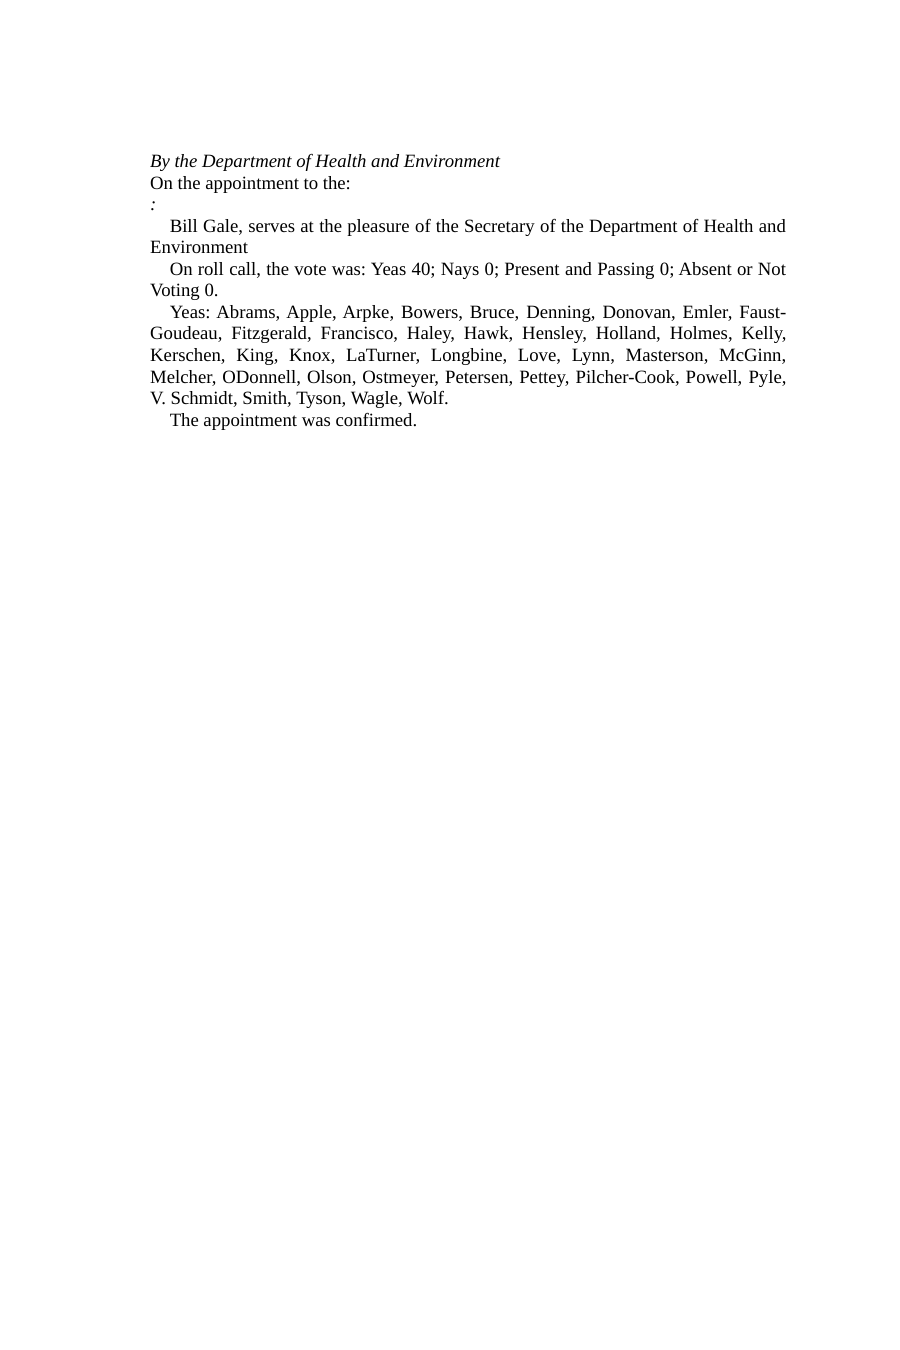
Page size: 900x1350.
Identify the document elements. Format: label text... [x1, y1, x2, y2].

text On the appointment to the: [150, 172, 787, 193]
text Bill Gale, serves at the pleasure of the Secretary of the Department of Health and Environment [150, 215, 787, 258]
text On roll call, the vote was: Yeas 40; Nays 0; Present and Passing 0; Absent or Not Voting 0. [150, 258, 787, 301]
text : [150, 193, 787, 215]
text The appointment was confirmed. [150, 409, 787, 430]
text By the Department of Health and Environment [150, 150, 787, 172]
text Yeas: Abrams, Apple, Arpke, Bowers, Bruce, Denning, Donovan, Emler, Faust-Goudeau, Fitzgerald, Francisco, Haley, Hawk, Hensley, Holland, Holmes, Kelly, Kerschen, King, Knox, LaTurner, Longbine, Love, Lynn, Masterson, McGinn, Melcher, ODonnell, Olson, Ostmeyer, Petersen, Pettey, Pilcher-Cook, Powell, Pyle, V. Schmidt, Smith, Tyson, Wagle, Wolf. [150, 301, 787, 409]
